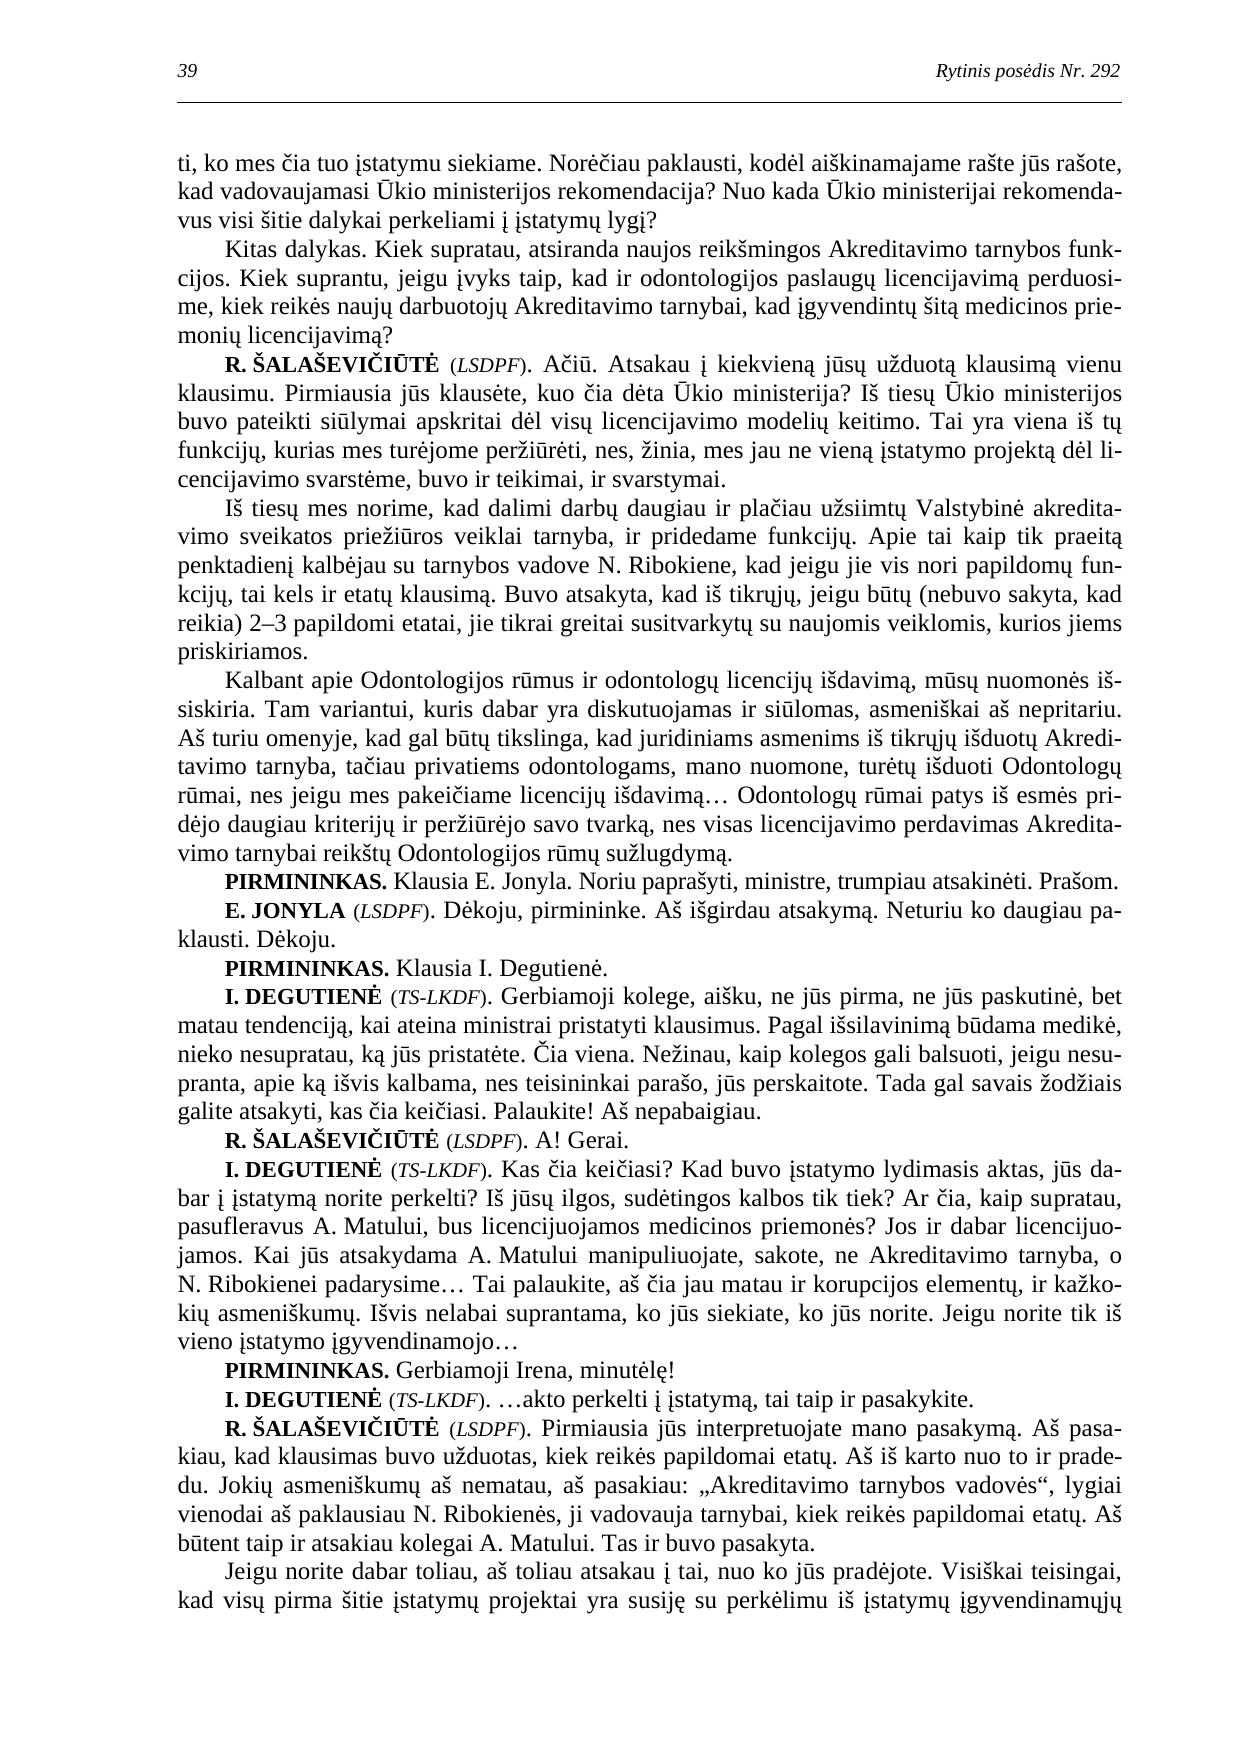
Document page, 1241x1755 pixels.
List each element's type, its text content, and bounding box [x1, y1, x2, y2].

text PIRMININKAS. Klau­sia E. Jo­ny­la. No­riu pa­pra­šy­ti, mi­nist­re, trum­piau at­sa­ki­nė­ti. Pra­šom. [177, 866, 1122, 895]
text PIRMININKAS. Klau­sia I. De­gu­tie­nė. [177, 953, 1122, 981]
text R. ŠALAŠEVIČIŪTĖ (LSDPF). A! Ge­rai. [177, 1125, 1122, 1154]
text Kal­bant apie Odon­to­lo­gi­jos rū­mus ir odon­to­lo­gų li­cen­ci­jų iš­da­vi­mą, mū­sų nuo­mo­nės iš­si­ski­ria. Tam va­rian­tui, ku­ris da­bar yra dis­ku­tuo­ja­mas ir siū­lo­mas, as­me­niš­kai aš ne­pri­ta­riu. Aš tu­riu ome­ny­je, kad gal bū­tų tiks­lin­ga, kad ju­ri­di­niams as­me­nims iš tik­rų­jų iš­duo­tų Ak­re­di­ta­vi­mo tar­ny­ba, ta­čiau pri­va­tiems odon­to­lo­gams, ma­no nuo­mo­ne, tu­rė­tų iš­duo­ti Odon­to­lo­gų rū­mai, nes jei­gu mes pa­kei­čia­me li­cen­ci­jų iš­da­vi­mą… Odon­to­lo­gų rū­mai pa­tys iš es­mės pri­dė­jo dau­giau kri­te­ri­jų ir per­žiū­rė­jo sa­vo tvar­ką, nes vi­sas li­cen­ci­ja­vi­mo per­da­vi­mas Ak­re­di­ta­vi­mo tar­ny­bai reikš­tų Odon­to­lo­gi­jos rū­mų suž­lug­dy­mą. [177, 665, 1122, 866]
text E. JONYLA (LSDPF). Dė­ko­ju, pir­mi­nin­ke. Aš iš­gir­dau at­sa­ky­mą. Ne­tu­riu ko dau­giau pa­klaus­ti. Dė­ko­ju. [177, 895, 1122, 953]
text Iš tie­sų mes no­ri­me, kad da­li­mi dar­bų dau­giau ir pla­čiau už­si­im­tų Vals­ty­bi­nė ak­re­di­ta­­vimo svei­ka­tos prie­žiū­ros veik­lai tar­ny­ba, ir pri­de­da­me funk­ci­jų. Apie tai kaip tik pra­ei­tą penk­ta­die­nį kal­bė­jau su tar­ny­bos va­do­ve N. Ri­bo­kie­ne, kad jei­gu jie vis no­ri pa­pil­do­mų fun­kci­jų, tai kels ir eta­tų klau­si­mą. Bu­vo at­sa­ky­ta, kad iš tik­rų­jų, jei­gu bū­tų (ne­bu­vo sa­ky­ta, kad rei­kia) 2–3 pa­pil­do­mi eta­tai, jie tik­rai grei­tai su­si­tvar­ky­tų su nau­jo­mis veik­lo­mis, ku­rios jiems pri­ski­ria­mos. [177, 493, 1122, 665]
text R. ŠALAŠEVIČIŪTĖ (LSDPF). Ačiū. At­sa­kau į kiek­vie­ną jū­sų už­duo­tą klau­si­mą vie­nu klau­si­mu. Pir­miau­sia jūs klau­sė­te, kuo čia dė­ta Ūkio mi­nis­te­ri­ja? Iš tie­sų Ūkio mi­nis­te­ri­jos bu­vo pa­teik­ti siū­ly­mai ap­skri­tai dėl vi­sų li­cen­ci­ja­vi­mo mo­de­lių kei­ti­mo. Tai yra vie­na iš tų funk­ci­jų, ku­rias mes tu­rė­jo­me per­žiū­rė­ti, nes, ži­nia, mes jau ne vie­ną įsta­ty­mo pro­jek­tą dėl li­cen­ci­ja­vi­mo svars­tė­me, bu­vo ir tei­ki­mai, ir svars­ty­mai. [177, 349, 1122, 493]
text Jei­gu no­ri­te da­bar to­liau, aš to­liau at­sa­kau į tai, nuo ko jūs pra­dė­jo­te. Vi­siš­kai tei­sin­gai, kad vi­sų pir­ma ši­tie įsta­ty­mų pro­jek­tai yra su­si­ję su per­kė­li­mu iš įsta­ty­mų įgy­ven­di­na­mų­jų [177, 1556, 1122, 1614]
text Ki­tas da­ly­kas. Kiek su­pra­tau, at­si­ran­da nau­jos reikš­min­gos Ak­re­di­ta­vi­mo tar­ny­bos funk­ci­jos. Kiek su­pran­tu, jei­gu įvyks taip, kad ir odon­to­lo­gi­jos pa­slau­gų li­cen­ci­ja­vi­mą per­duo­si­me, kiek rei­kės nau­jų dar­buo­to­jų Ak­re­di­ta­vi­mo tar­ny­bai, kad įgy­ven­din­tų ši­tą me­di­ci­nos prie­mo­nių li­cen­ci­ja­vi­mą? [177, 234, 1122, 349]
text I. DEGUTIENĖ (TS-LKDF). …ak­to per­kel­ti į įsta­ty­mą, tai taip ir pa­sa­ky­ki­te. [177, 1384, 1122, 1413]
text ti, ko mes čia tuo įsta­ty­mu sie­kia­me. No­rė­čiau pa­klaus­ti, ko­dėl aiš­ki­na­ma­ja­me raš­te jūs ra­šo­te, kad va­do­vau­ja­ma­si Ūkio mi­nis­te­ri­jos re­ko­men­da­ci­ja? Nuo ka­da Ūkio mi­nis­te­ri­jai re­ko­men­da­vus vi­si ši­tie da­ly­kai per­ke­lia­mi į įsta­ty­mų ly­gį? [177, 148, 1122, 234]
text I. DEGUTIENĖ (TS-LKDF). Ger­bia­mo­ji ko­le­ge, aiš­ku, ne jūs pir­ma, ne jūs pas­ku­ti­nė, bet ma­tau ten­den­ci­ją, kai at­ei­na mi­nist­rai pri­sta­ty­ti klau­si­mus. Pa­gal iš­si­la­vi­ni­mą bū­da­ma me­di­kė, nie­ko ne­su­pra­tau, ką jūs pri­sta­tė­te. Čia vie­na. Ne­ži­nau, kaip ko­le­gos ga­li bal­suo­ti, jei­gu ne­su­pran­ta, apie ką iš­vis kal­ba­ma, nes tei­si­nin­kai pa­ra­šo, jūs per­skai­to­te. Ta­da gal sa­vais žo­džiais ga­li­te at­sa­ky­ti, kas čia kei­čia­si. Pa­lau­ki­te! Aš ne­pa­bai­giau. [177, 981, 1122, 1125]
text PIRMININKAS. Ger­bia­mo­ji Ire­na, mi­nu­tė­lę! [177, 1355, 1122, 1384]
text R. ŠALAŠEVIČIŪTĖ (LSDPF). Pir­miau­sia jūs in­ter­pre­tuo­ja­te ma­no pa­sa­ky­mą. Aš pa­sa­kiau, kad klau­si­mas bu­vo už­duo­tas, kiek rei­kės pa­pil­do­mai eta­tų. Aš iš kar­to nuo to ir pra­de­du. Jo­kių as­me­niš­ku­mų aš ne­ma­tau, aš pa­sa­kiau: „Ak­re­di­ta­vi­mo tar­ny­bos va­do­vės“, ly­giai vie­no­dai aš pa­klau­siau N. Ri­bo­kie­nės, ji va­do­vau­ja tar­ny­bai, kiek rei­kės pa­pil­do­mai eta­tų. Aš bū­tent taip ir at­sa­kiau ko­le­gai A. Ma­tu­lui. Tas ir bu­vo pa­sa­ky­ta. [177, 1413, 1122, 1556]
text I. DEGUTIENĖ (TS-LKDF). Kas čia kei­čia­si? Kad bu­vo įsta­ty­mo ly­di­ma­sis ak­tas, jūs da­bar į įsta­ty­mą no­ri­te per­kel­ti? Iš jū­sų il­gos, su­dė­tin­gos kal­bos tik tiek? Ar čia, kaip su­pra­tau, pa­suf­le­ra­vus A. Ma­tu­lui, bus li­cen­ci­juo­ja­mos me­di­ci­nos prie­mo­nės? Jos ir da­bar li­cen­ci­juo­jamos. Kai jūs at­sa­ky­da­ma A. Ma­tu­lui ma­ni­pu­liuo­ja­te, sa­ko­te, ne Ak­re­di­ta­vi­mo tar­ny­ba, o N. Ri­bo­kie­nei pa­da­ry­si­me… Tai pa­lau­ki­te, aš čia jau ma­tau ir ko­rup­ci­jos ele­men­tų, ir kaž­ko­kių as­me­niš­ku­mų. Iš­vis ne­la­bai su­pran­ta­ma, ko jūs sie­kia­te, ko jūs no­ri­te. Jei­gu no­ri­te tik iš vie­no įsta­ty­mo įgy­ven­di­na­mo­jo… [177, 1154, 1122, 1355]
